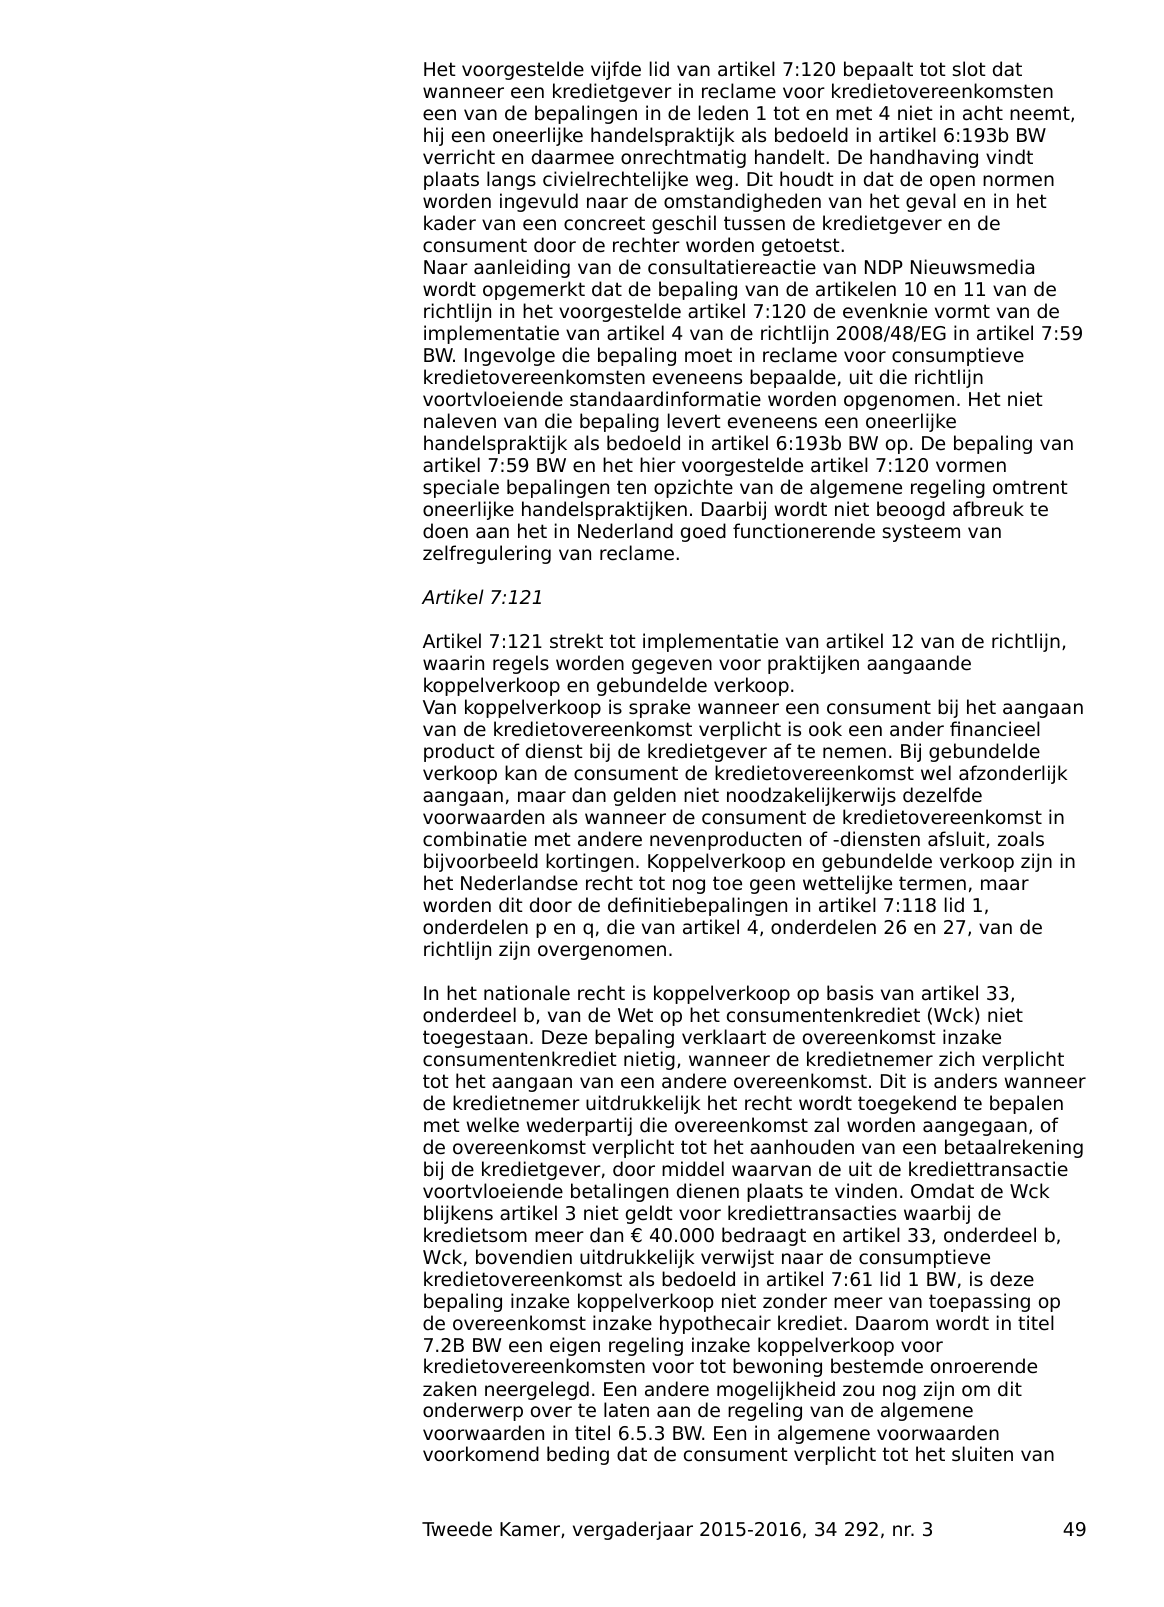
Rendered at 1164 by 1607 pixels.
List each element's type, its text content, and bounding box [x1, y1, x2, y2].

subtitle Artikel 7:121 [422, 587, 1087, 609]
text Naar aanleiding van de consultatiereactie van NDP Nieuwsmedia wordt opgemerkt dat de bepaling van de artikelen 10 en 11 van de richtlijn in het voorgestelde artikel 7:120 de evenknie vormt van de implementatie van artikel 4 van de richtlijn 2008/48/EG in artikel 7:59 BW. Ingevolge die bepaling moet in reclame voor consumptieve kredietovereenkomsten eveneens bepaalde, uit die richtlijn voortvloeiende standaardinformatie worden opgenomen. Het niet naleven van die bepaling levert eveneens een oneerlijke handelspraktijk als bedoeld in artikel 6:193b BW op. De bepaling van artikel 7:59 BW en het hier voorgestelde artikel 7:120 vormen speciale bepalingen ten opzichte van de algemene regeling omtrent oneerlijke handelspraktijken. Daarbij wordt niet beoogd afbreuk te doen aan het in Nederland goed functionerende systeem van zelfregulering van reclame. [422, 257, 1087, 564]
text Van koppelverkoop is sprake wanneer een consument bij het aangaan van de kredietovereenkomst verplicht is ook een ander financieel product of dienst bij de kredietgever af te nemen. Bij gebundelde verkoop kan de consument de kredietovereenkomst wel afzonderlijk aangaan, maar dan gelden niet noodzakelijkerwijs dezelfde voorwaarden als wanneer de consument de kredietovereenkomst in combinatie met andere nevenproducten of -diensten afsluit, zoals bijvoorbeeld kortingen. Koppelverkoop en gebundelde verkoop zijn in het Nederlandse recht tot nog toe geen wettelijke termen, maar worden dit door de definitiebepalingen in artikel 7:118 lid 1, onderdelen p en q, die van artikel 4, onderdelen 26 en 27, van de richtlijn zijn overgenomen. [422, 697, 1087, 961]
text In het nationale recht is koppelverkoop op basis van artikel 33, onderdeel b, van de Wet op het consumentenkrediet (Wck) niet toegestaan. Deze bepaling verklaart de overeenkomst inzake consumentenkrediet nietig, wanneer de kredietnemer zich verplicht tot het aangaan van een andere overeenkomst. Dit is anders wanneer de kredietnemer uitdrukkelijk het recht wordt toegekend te bepalen met welke wederpartij die overeenkomst zal worden aangegaan, of de overeenkomst verplicht tot het aanhouden van een betaalrekening bij de kredietgever, door middel waarvan de uit de krediettransactie voortvloeiende betalingen dienen plaats te vinden. Omdat de Wck blijkens artikel 3 niet geldt voor krediettransacties waarbij de kredietsom meer dan € 40.000 bedraagt en artikel 33, onderdeel b, Wck, bovendien uitdrukkelijk verwijst naar de consumptieve kredietovereenkomst als bedoeld in artikel 7:61 lid 1 BW, is deze bepaling inzake koppelverkoop niet zonder meer van toepassing op de overeenkomst inzake hypothecair krediet. Daarom wordt in titel 7.2B BW een eigen regeling inzake koppelverkoop voor kredietovereenkomsten voor tot bewoning bestemde onroerende zaken neergelegd. Een andere mogelijkheid zou nog zijn om dit onderwerp over te laten aan de regeling van de algemene voorwaarden in titel 6.5.3 BW. Een in algemene voorwaarden voorkomend beding dat de consument verplicht tot het sluiten van [422, 983, 1087, 1466]
text Artikel 7:121 strekt tot implementatie van artikel 12 van de richtlijn, waarin regels worden gegeven voor praktijken aangaande koppelverkoop en gebundelde verkoop. [422, 631, 1087, 697]
text Het voorgestelde vijfde lid van artikel 7:120 bepaalt tot slot dat wanneer een kredietgever in reclame voor kredietovereenkomsten een van de bepalingen in de leden 1 tot en met 4 niet in acht neemt, hij een oneerlijke handelspraktijk als bedoeld in artikel 6:193b BW verricht en daarmee onrechtmatig handelt. De handhaving vindt plaats langs civielrechtelijke weg. Dit houdt in dat de open normen worden ingevuld naar de omstandigheden van het geval en in het kader van een concreet geschil tussen de kredietgever en de consument door de rechter worden getoetst. [422, 59, 1087, 257]
